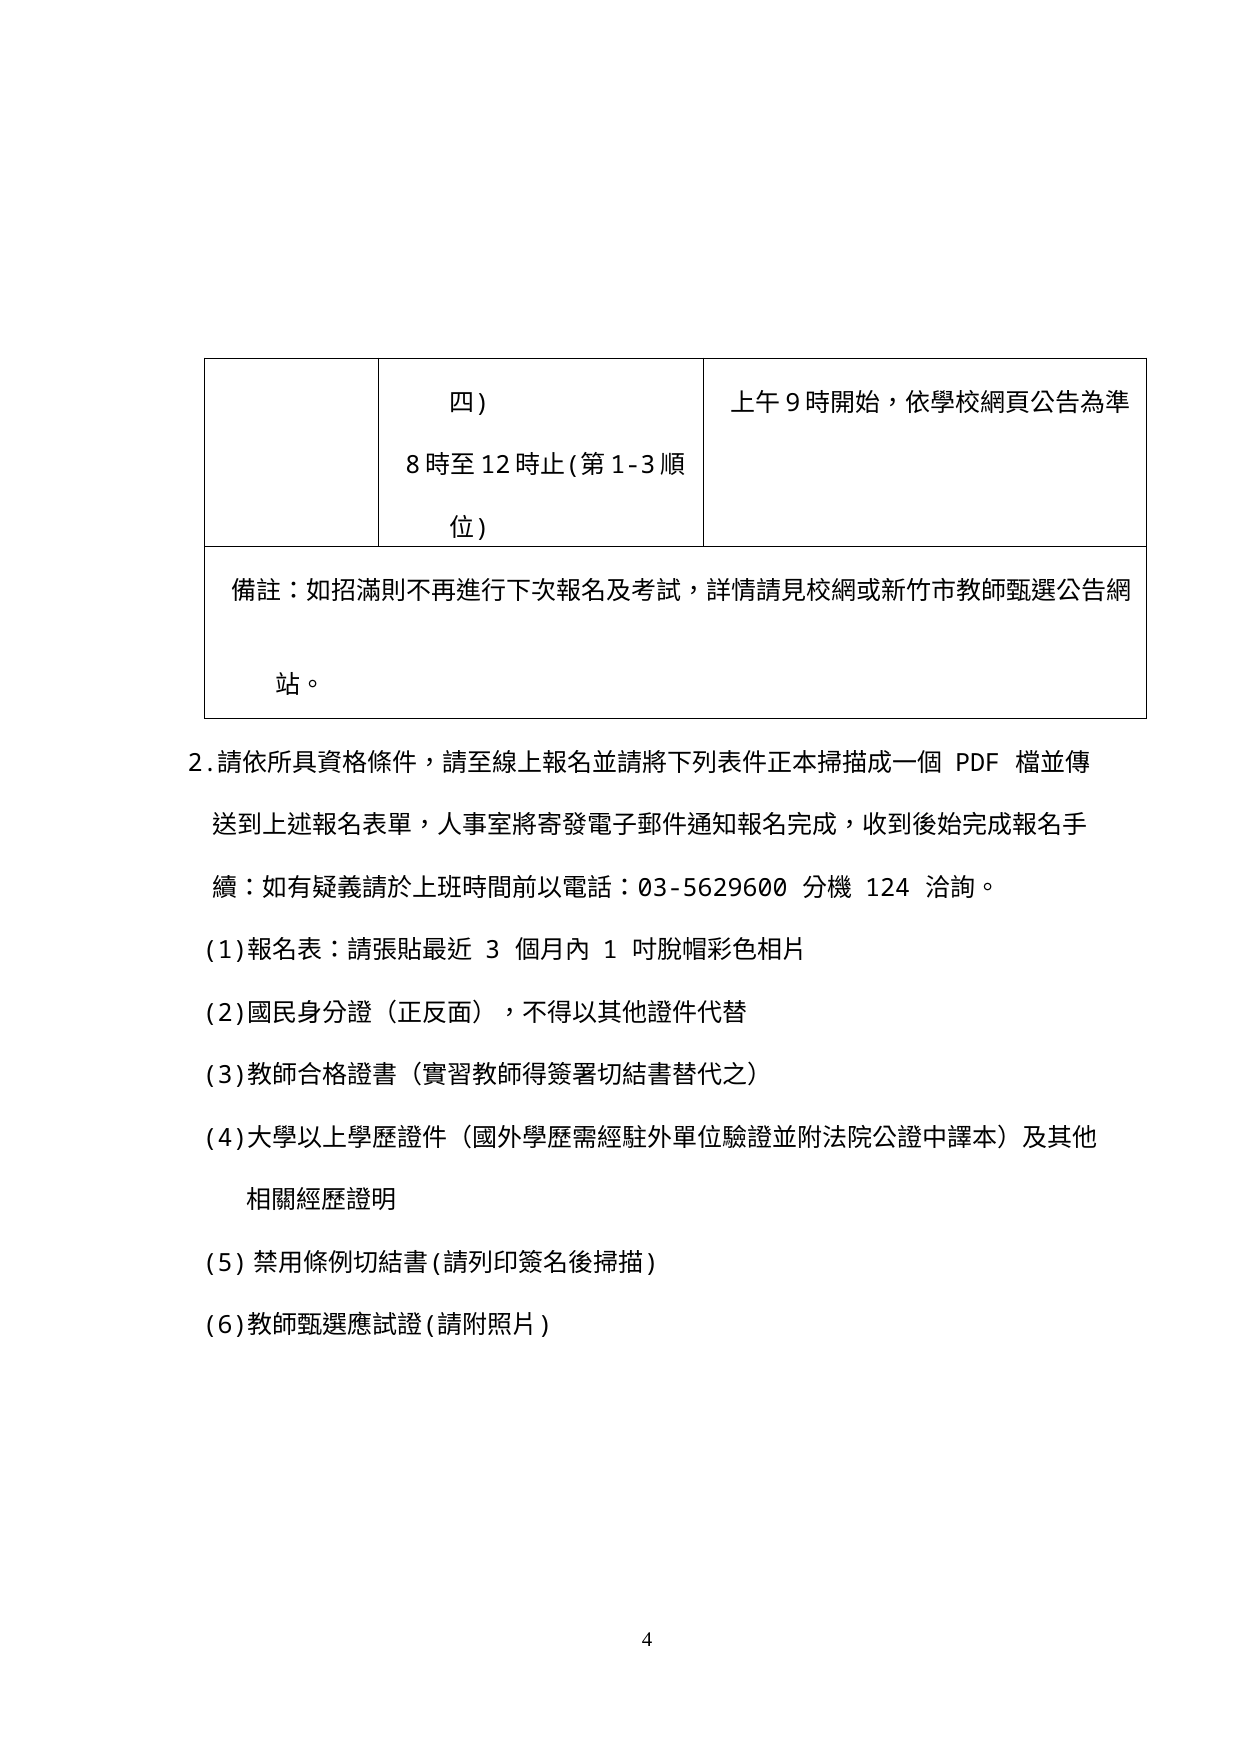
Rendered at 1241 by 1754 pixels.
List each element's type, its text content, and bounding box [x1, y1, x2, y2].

text (1)報名表：請張貼最近 3 個月內 1 吋脫帽彩色相片 [202, 906, 1106, 969]
text (3)教師合格證書（實習教師得簽署切結書替代之） [202, 1031, 1106, 1094]
text 2.請依所具資格條件，請至線上報名並請將下列表件正本掃描成一個 PDF 檔並傳送到上述報名表單，人事室將寄發電子郵件通知報名完成，收到後始完成報名手續：如有疑義請於上班時間前以電話：03-5629600 分機 124 洽詢。 [187, 719, 1106, 906]
table_cell 上午9時開始，依學校網頁公告為準 [704, 359, 1146, 546]
table_cell [205, 359, 378, 546]
text (2)國民身分證（正反面），不得以其他證件代替 [202, 969, 1106, 1031]
text (4)大學以上學歷證件（國外學歷需經駐外單位驗證並附法院公證中譯本）及其他相關經歷證明 [202, 1094, 1106, 1219]
text (6)教師甄選應試證(請附照片) [202, 1281, 1106, 1344]
text (5) 禁用條例切結書(請列印簽名後掃描) [202, 1219, 1106, 1281]
table_cell 四) 8時至12時止(第1-3順位) [379, 359, 703, 546]
table_cell 備註：如招滿則不再進行下次報名及考試，詳情請見校網或新竹市教師甄選公告網站。 [205, 547, 1146, 718]
